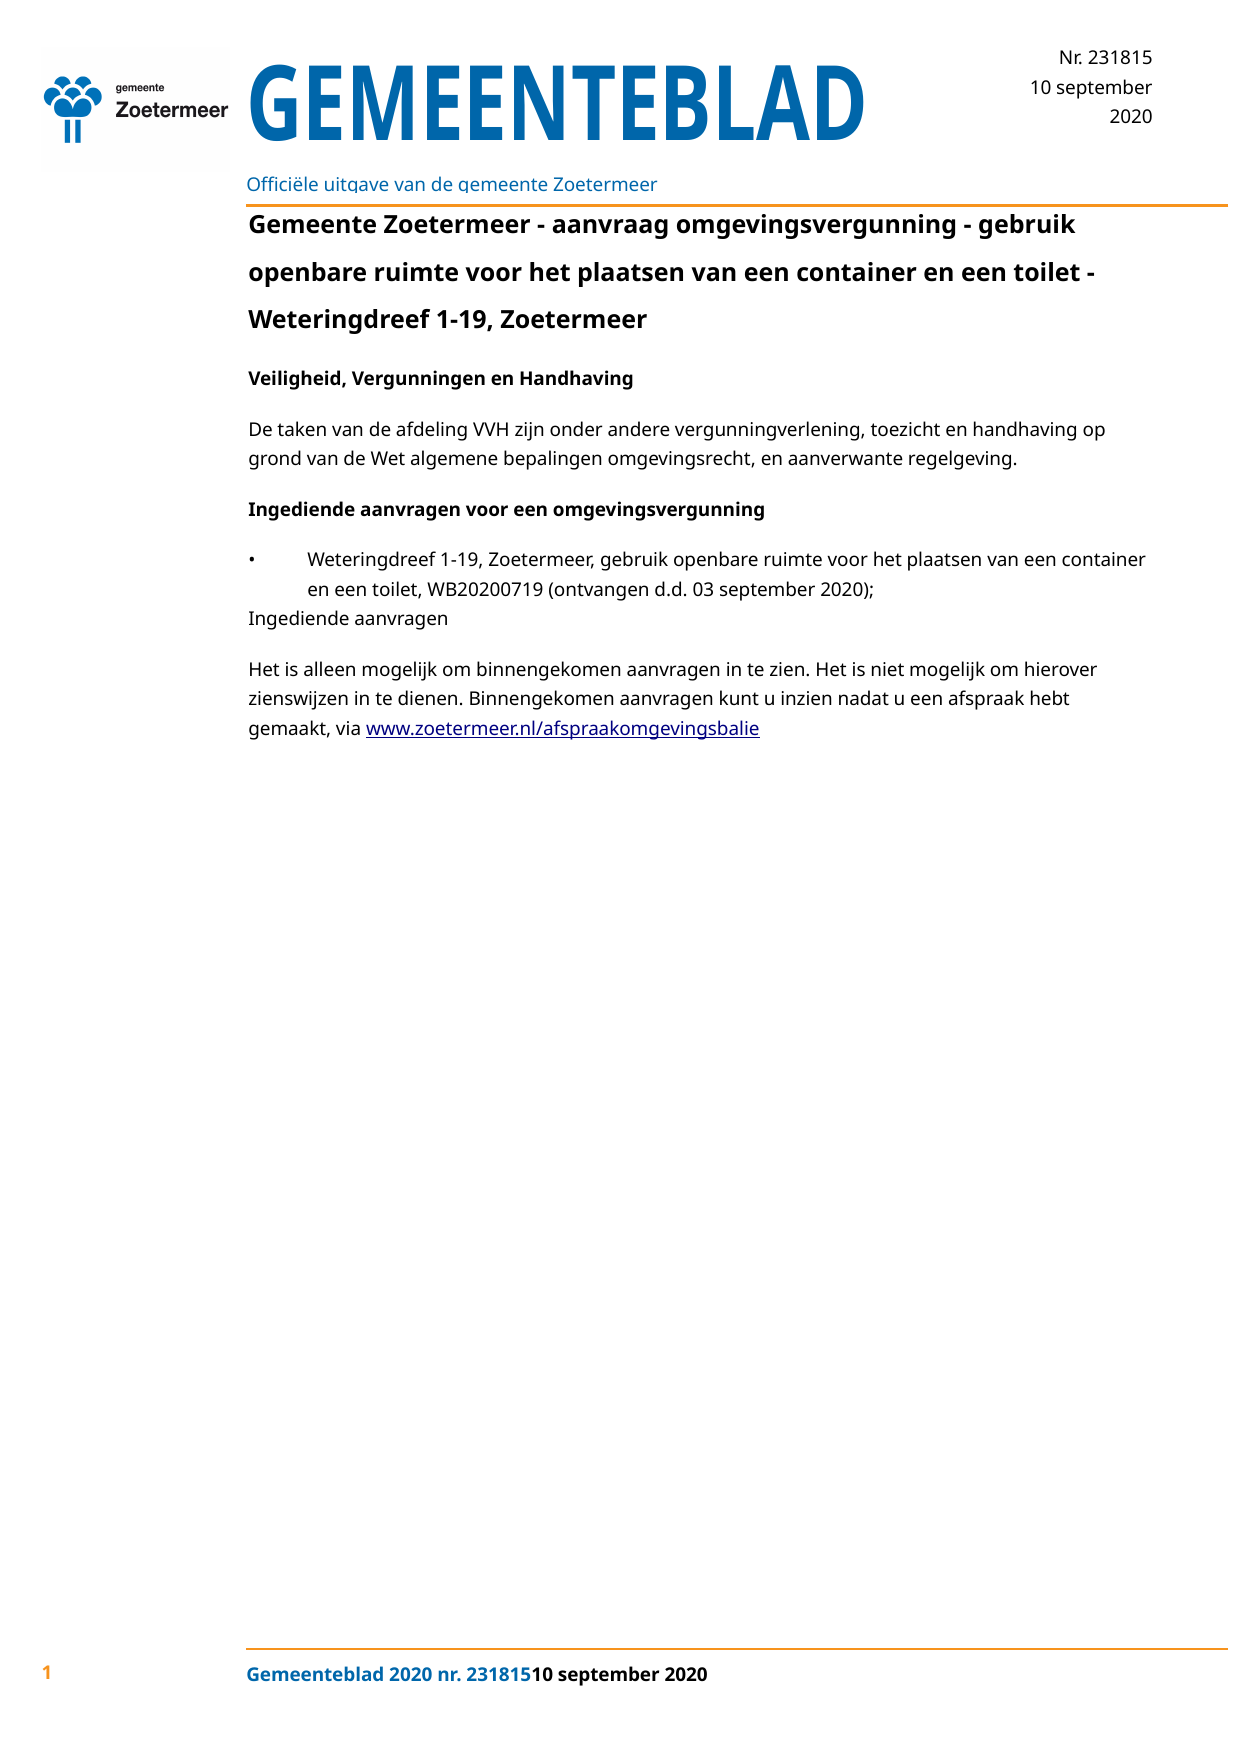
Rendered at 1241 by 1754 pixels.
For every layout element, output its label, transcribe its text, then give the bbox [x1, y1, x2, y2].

text Gemeente Zoetermeer - aanvraag omgevingsvergunning - gebruik openbare ruimte voor het plaatsen van een container en een toilet - Weteringdreef 1-19, Zoetermeer [248, 207, 1152, 336]
picture [41, 47, 231, 172]
text Veiligheid, Vergunningen en Handhaving [248, 366, 1152, 391]
text Ingediende aanvragen [248, 606, 1152, 631]
text Het is alleen mogelijk om binnengekomen aanvragen in te zien. Het is niet mogelijk om hierover zienswijzen in te dienen. Binnengekomen aanvragen kunt u inzien nadat u een afspraak hebt gemaakt, via www.zoetermeer.nl/afspraakomgevingsbalie [248, 656, 1152, 741]
list Weteringdreef 1-19, Zoetermeer, gebruik openbare ruimte voor het plaatsen van een container en een toilet, WB20200719 (ontvangen d.d. 03 september 2020); [248, 546, 1152, 602]
text Ingediende aanvragen voor een omgevingsvergunning [248, 496, 1152, 522]
text De taken van de afdeling VVH zijn onder andere vergunningverlening, toezicht en handhaving op grond van de Wet algemene bepalingen omgevingsrecht, en aanverwante regelgeving. [248, 416, 1152, 471]
